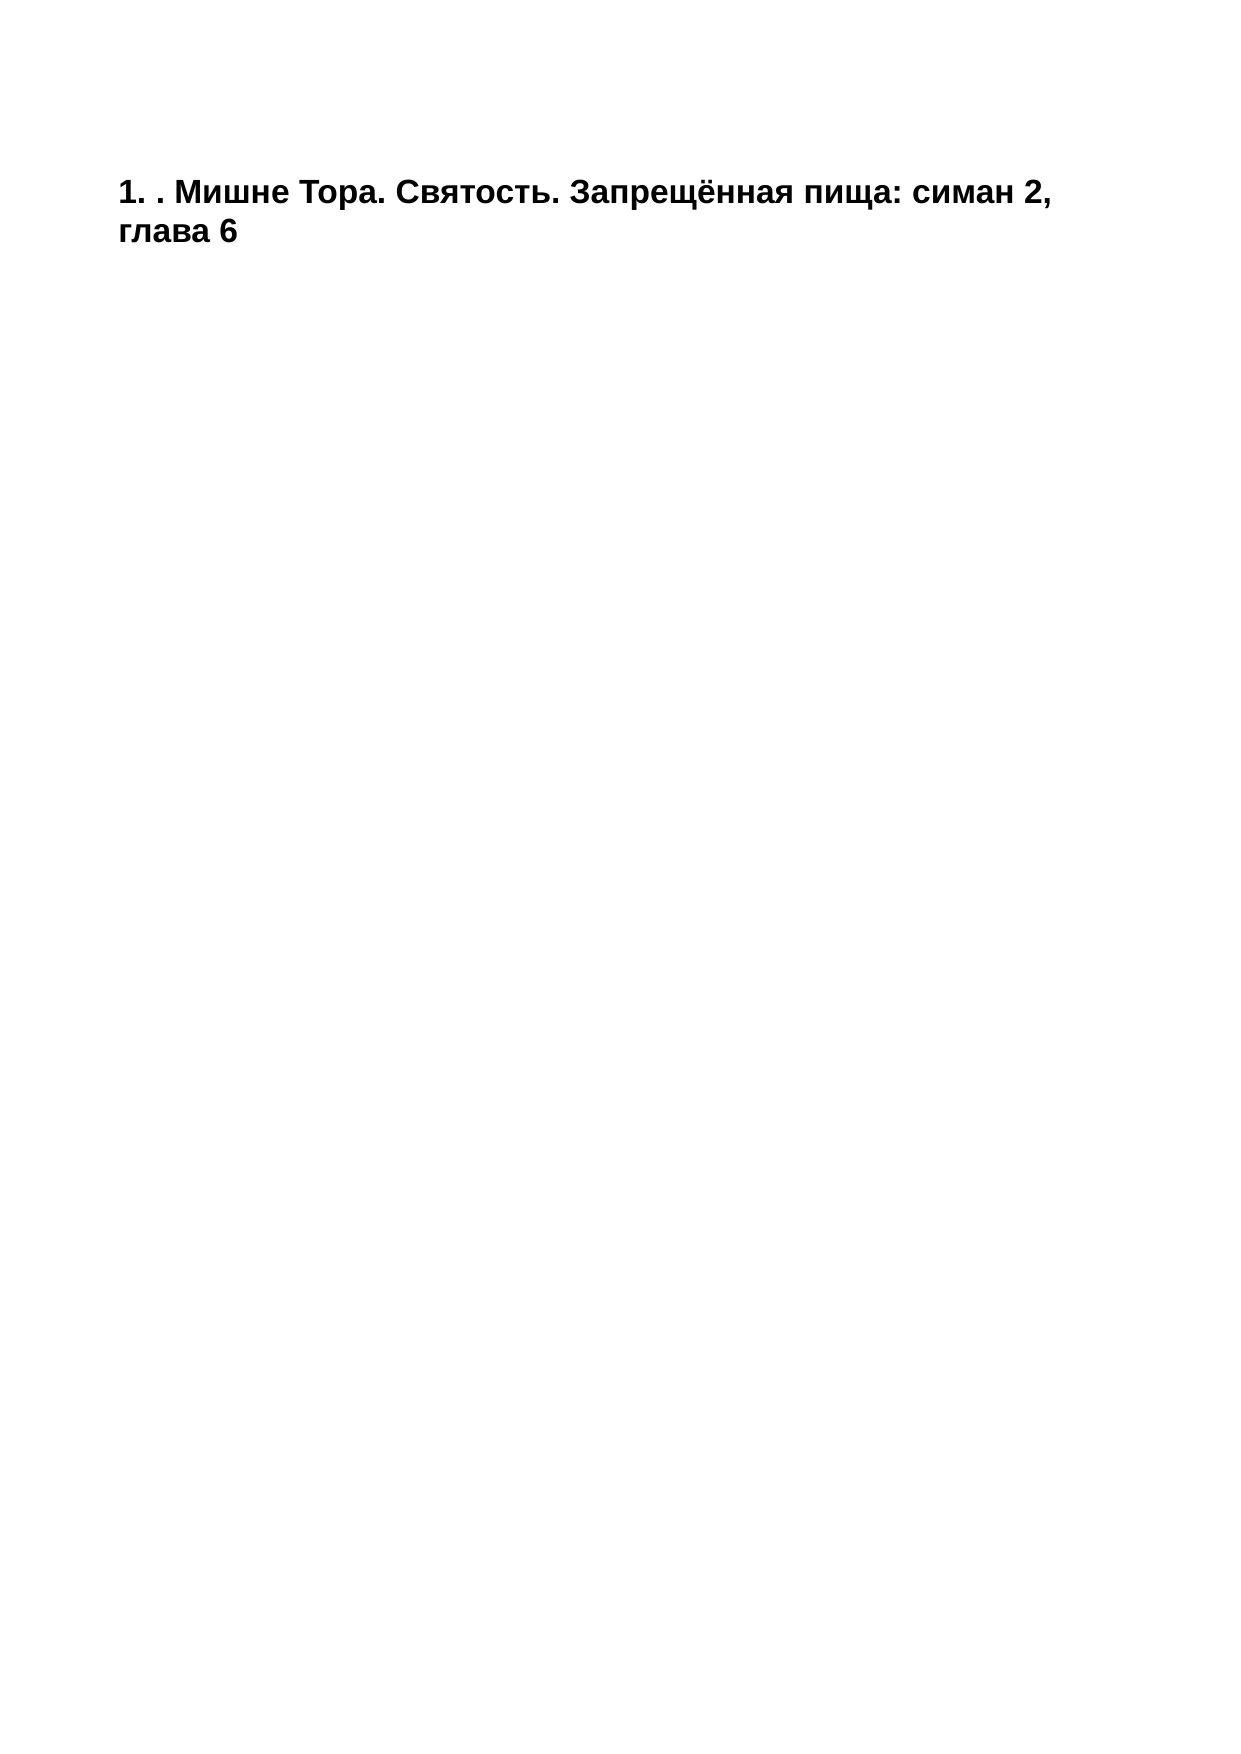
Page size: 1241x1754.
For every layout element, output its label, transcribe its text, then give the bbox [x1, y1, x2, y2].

subtitle . Мишне Тора. Святость. Запрещённая пища: симан 2, глава 6 [118, 147, 1122, 176]
